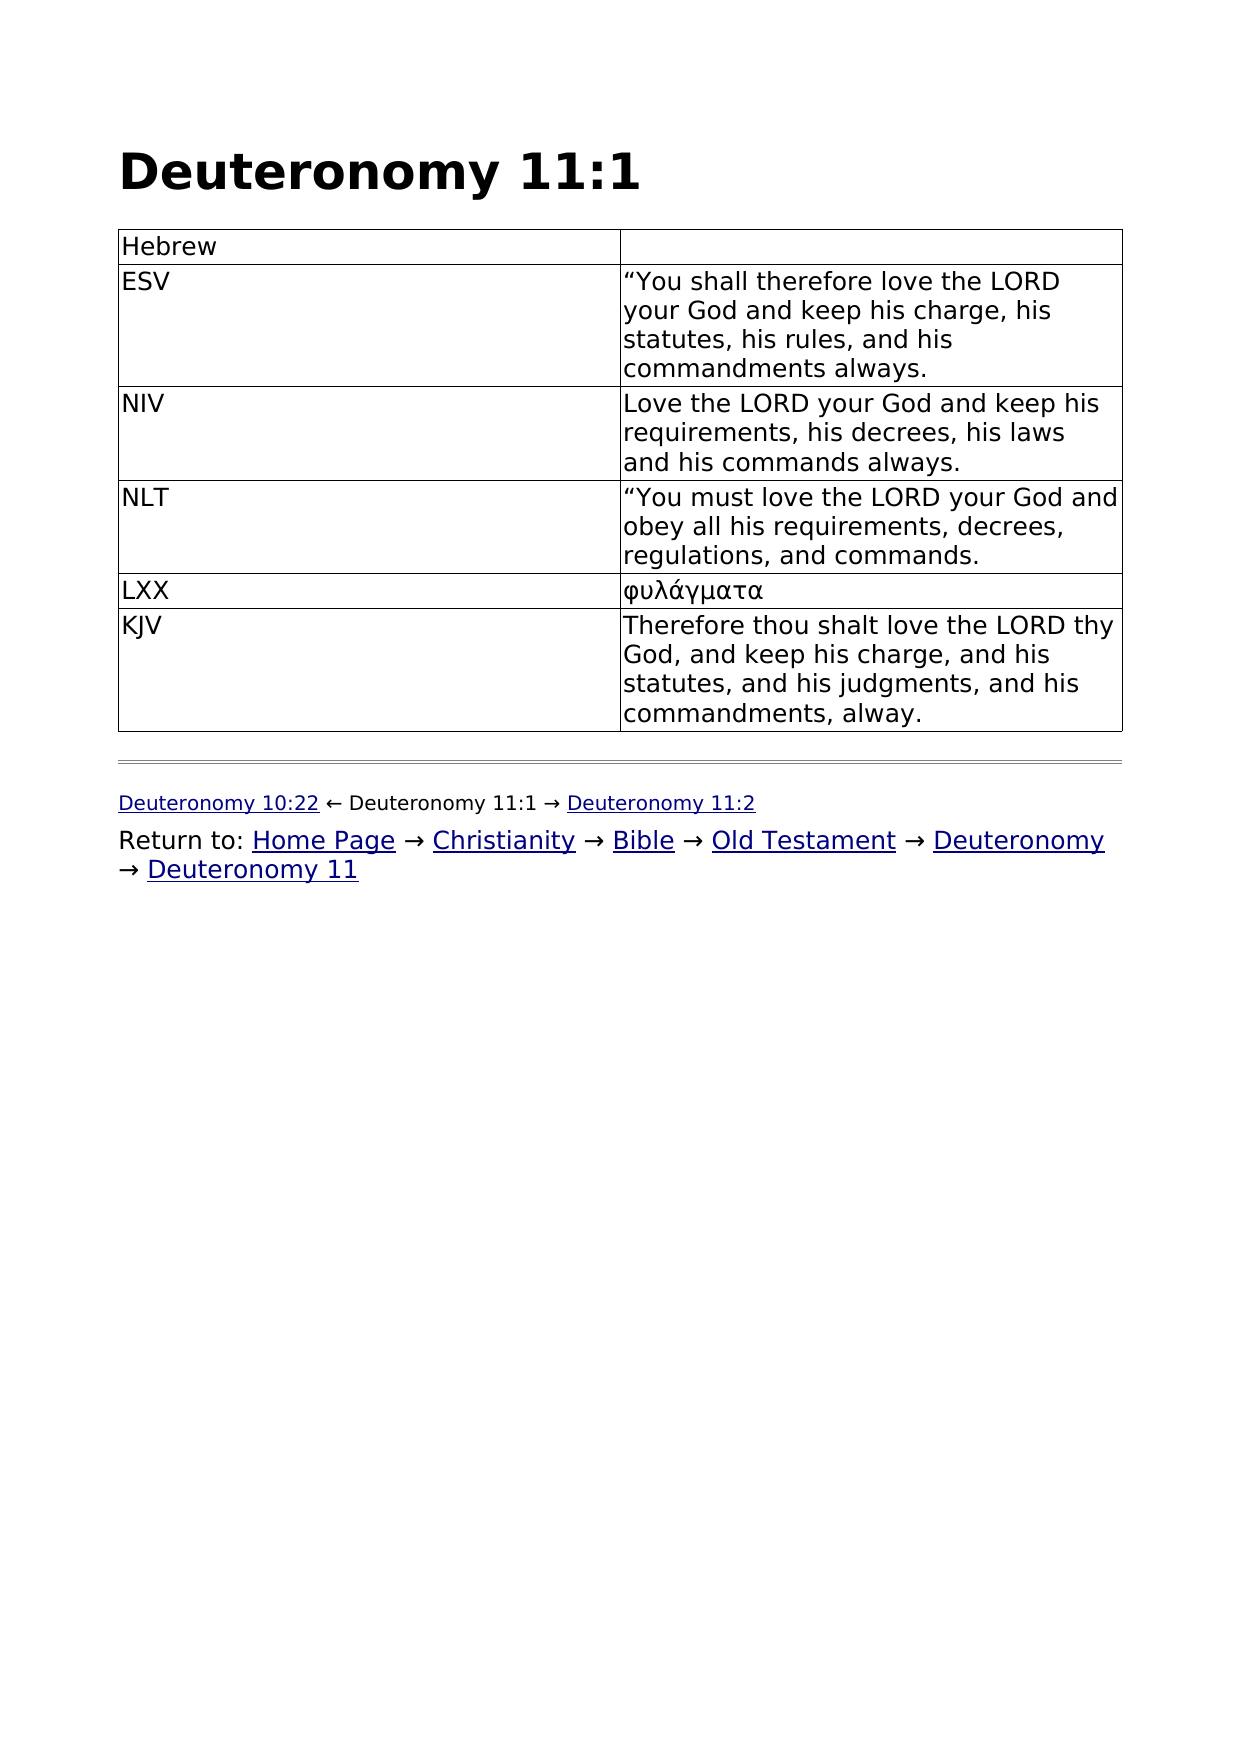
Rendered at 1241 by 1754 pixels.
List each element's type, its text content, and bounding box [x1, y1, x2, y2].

table_cell LXX [119, 574, 620, 608]
table_cell “You must love the LORD your God and obey all his requirements, decrees, regulations, and commands. [621, 481, 1122, 573]
table_header Hebrew [119, 230, 620, 264]
text Deuteronomy 10:22 ← Deuteronomy 11:1 → Deuteronomy 11:2 [118, 792, 1122, 826]
table_header [621, 230, 1122, 264]
table_cell KJV [119, 609, 620, 731]
table_cell “You shall therefore love the LORD your God and keep his charge, his statutes, his rules, and his commandments always. [621, 265, 1122, 386]
table_cell ESV [119, 265, 620, 386]
table_cell Love the LORD your God and keep his requirements, his decrees, his laws and his commands always. [621, 387, 1122, 480]
text Return to: Home Page → Christianity → Bible → Old Testament → Deuteronomy → Deuteronomy 11 [118, 826, 1122, 884]
table_cell NIV [119, 387, 620, 480]
table_cell Therefore thou shalt love the LORD thy God, and keep his charge, and his statutes, and his judgments, and his commandments, alway. [621, 609, 1122, 731]
table_cell φυλάγματα [621, 574, 1122, 608]
table_cell NLT [119, 481, 620, 573]
subtitle Deuteronomy 11:1 [118, 143, 1122, 201]
